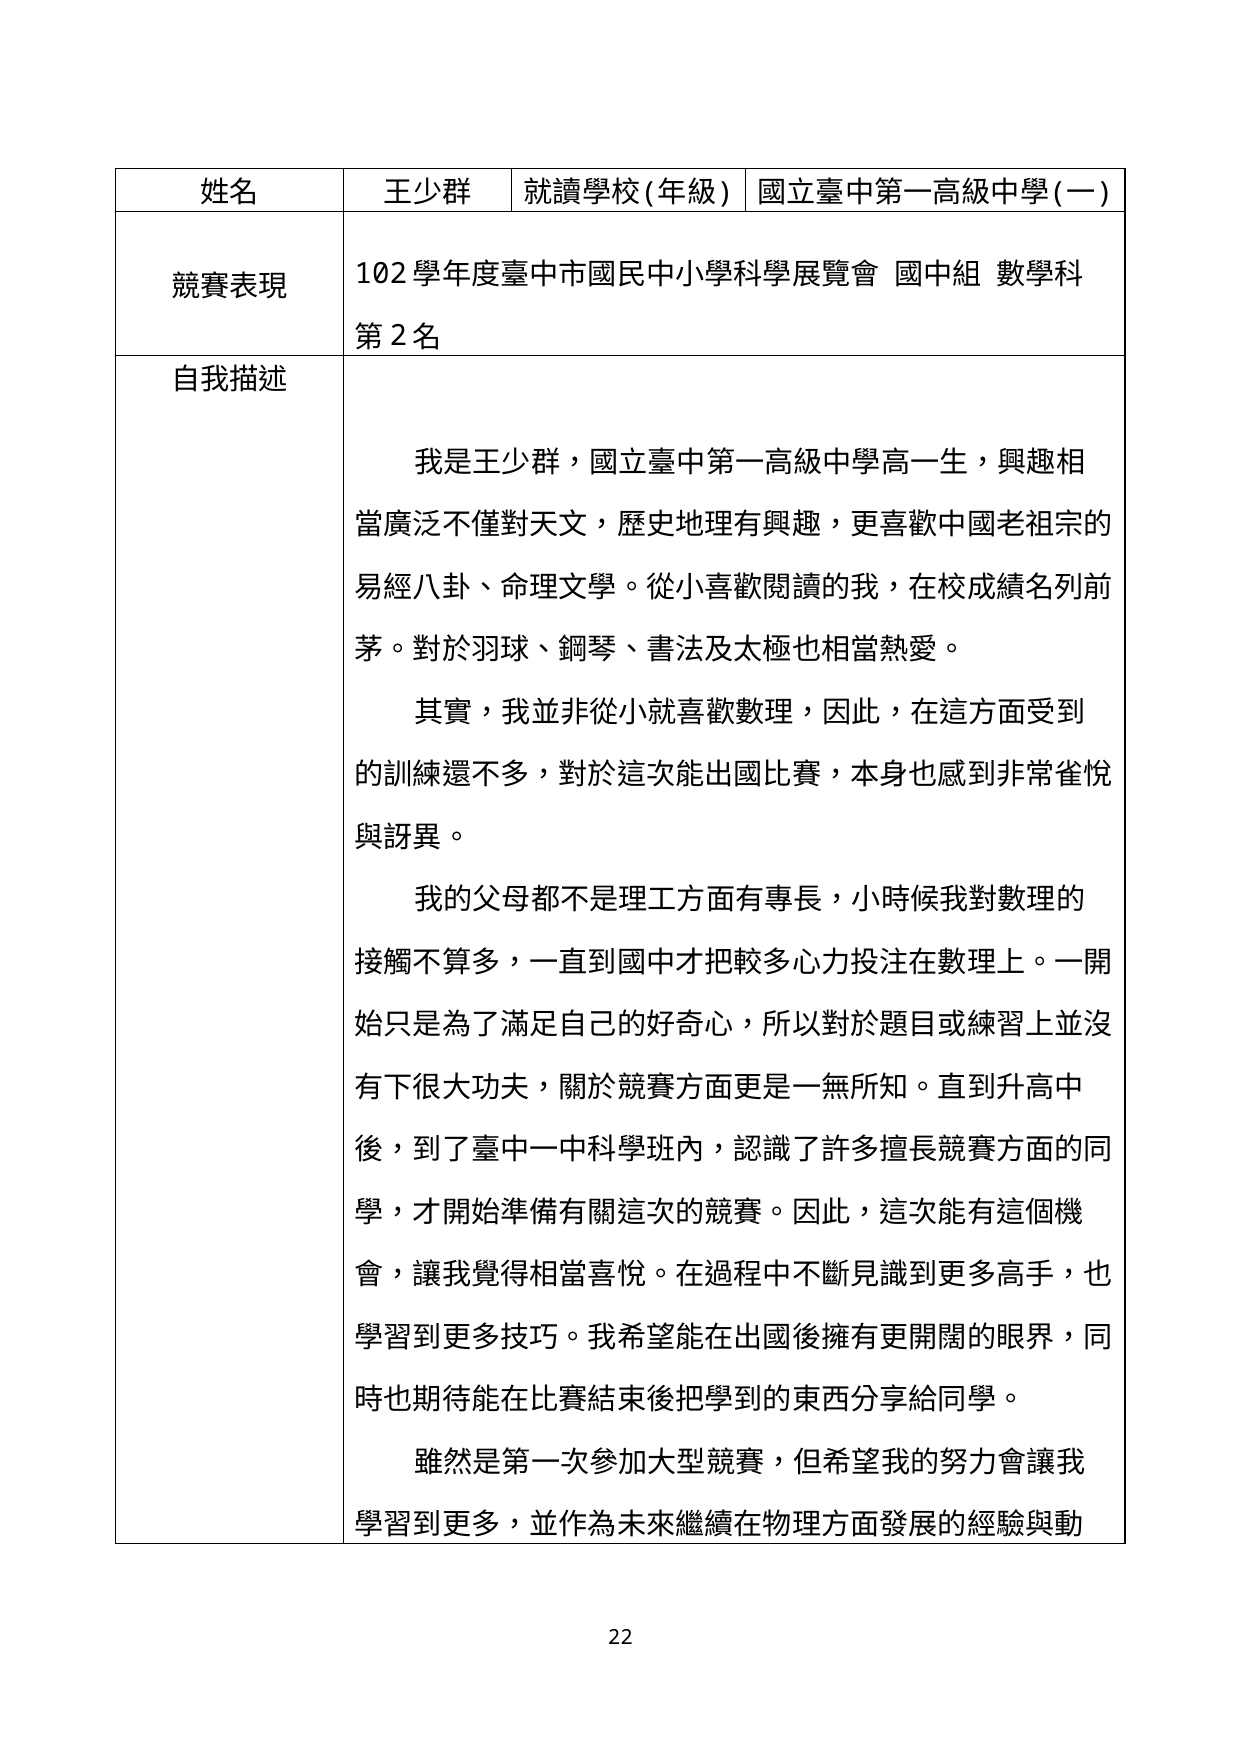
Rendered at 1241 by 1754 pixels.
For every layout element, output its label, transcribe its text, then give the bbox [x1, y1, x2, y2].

table_header 國立臺中第一高級中學(一) [746, 169, 1124, 211]
table_cell 102學年度臺中市國民中小學科學展覽會 國中組 數學科 第2名 [344, 212, 1124, 355]
table_cell 我是王少群，國立臺中第一高級中學高一生，興趣相當廣泛不僅對天文，歷史地理有興趣，更喜歡中國老祖宗的易經八卦、命理文學。從小喜歡閱讀的我，在校成績名列前茅。對於羽球、鋼琴、書法及太極也相當熱愛。 其實，我並非從小就喜歡數理，因此，在這方面受到的訓練還不多，對於這次能出國比賽，本身也感到非常雀悅與訝異。 我的父母都不是理工方面有專長，小時候我對數理的接觸不算多，一直到國中才把較多心力投注在數理上。一開始只是為了滿足自己的好奇心，所以對於題目或練習上並沒有下很大功夫，關於競賽方面更是一無所知。直到升高中後，到了臺中一中科學班內，認識了許多擅長競賽方面的同學，才開始準備有關這次的競賽。因此，這次能有這個機會，讓我覺得相當喜悅。在過程中不斷見識到更多高手，也學習到更多技巧。我希望能在出國後擁有更開闊的眼界，同時也期待能在比賽結束後把學到的東西分享給同學。 雖然是第一次參加大型競賽，但希望我的努力會讓我學習到更多，並作為未來繼續在物理方面發展的經驗與動 [344, 356, 1124, 1543]
table_header 王少群 [344, 169, 511, 211]
table_header 姓名 [116, 169, 343, 211]
table_cell 自我描述 [116, 356, 343, 1543]
table_cell 競賽表現 [116, 212, 343, 355]
table_header 就讀學校(年級) [512, 169, 745, 211]
